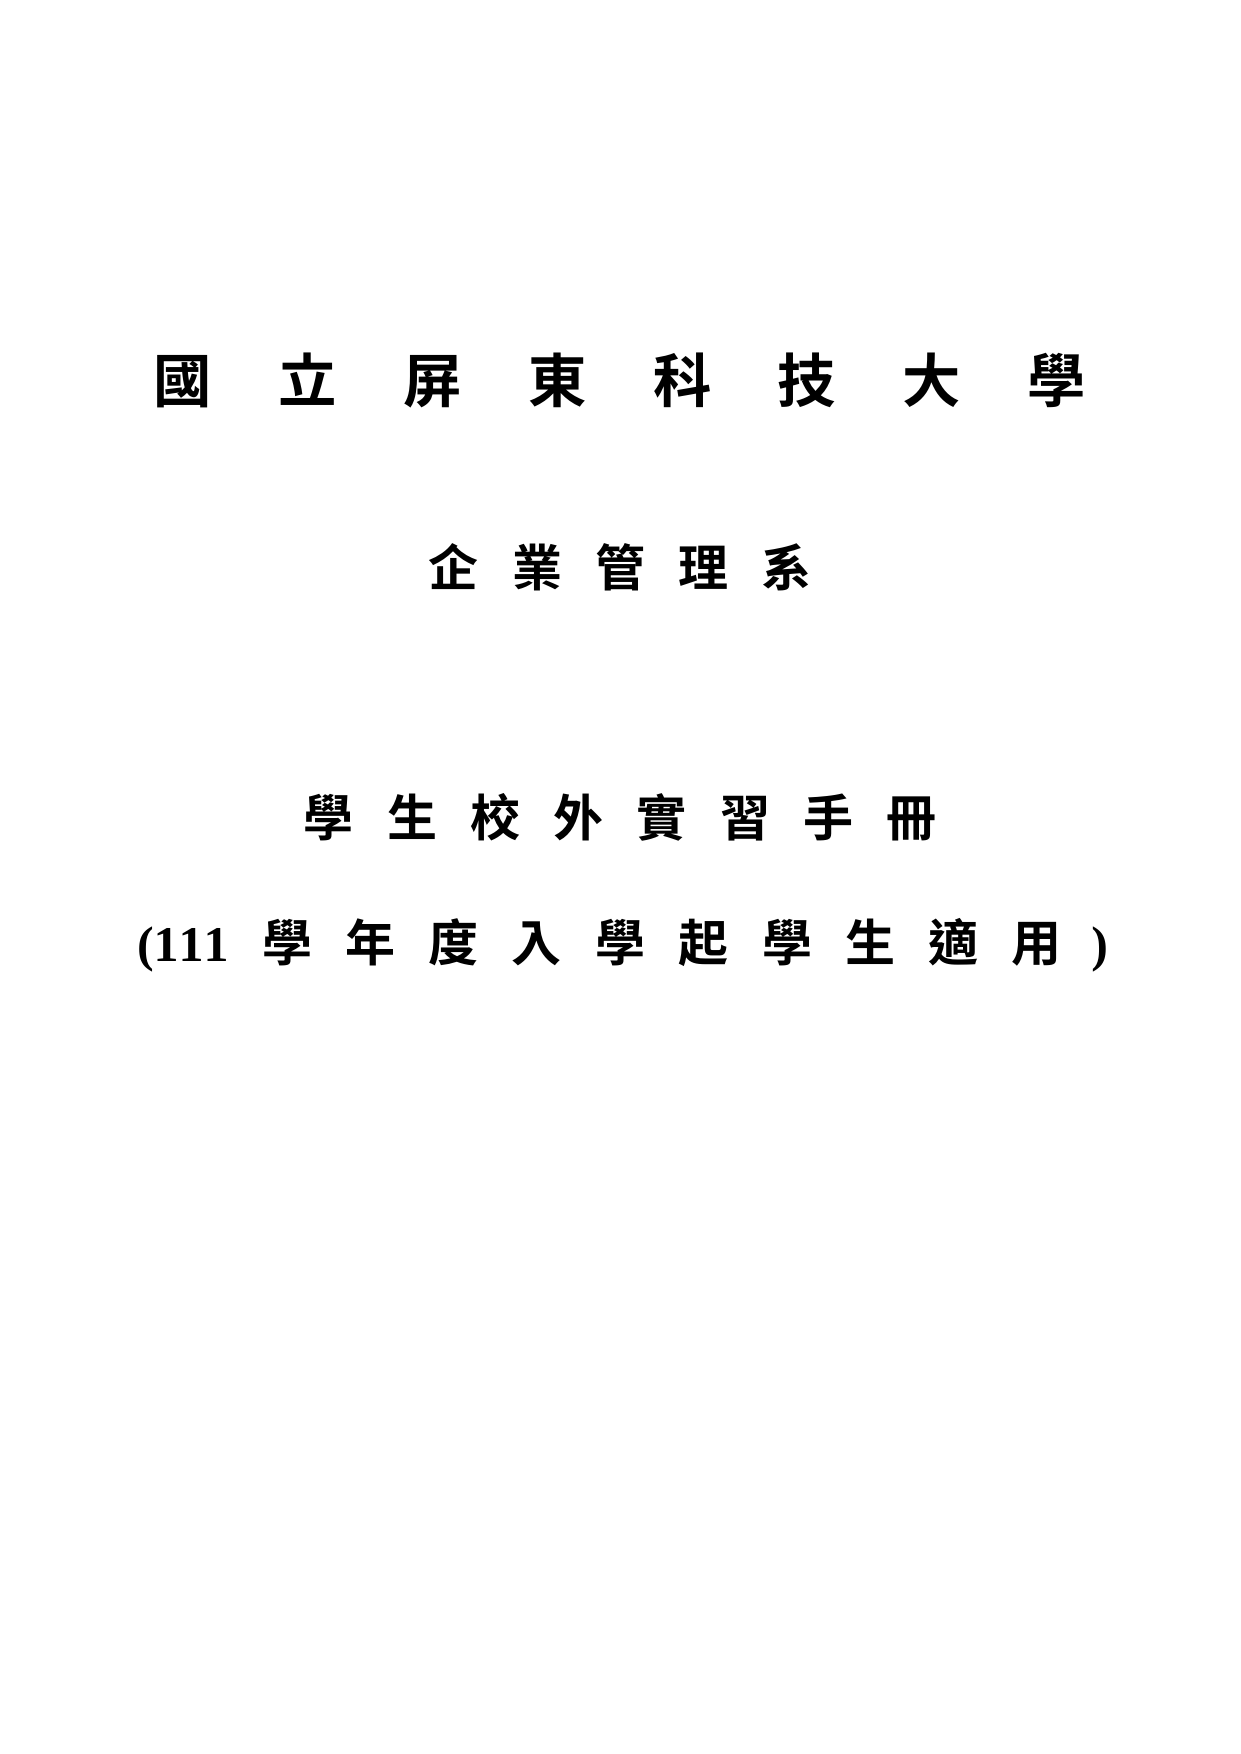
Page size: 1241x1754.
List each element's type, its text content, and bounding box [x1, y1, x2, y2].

text 國 立 屏 東 科 技 大 學 [58, 304, 1183, 429]
text 企業管理系 [13, 491, 1183, 616]
text 學生校外實習手冊 [58, 741, 1183, 866]
text (111學年度入學起學生適用) [58, 866, 1183, 991]
